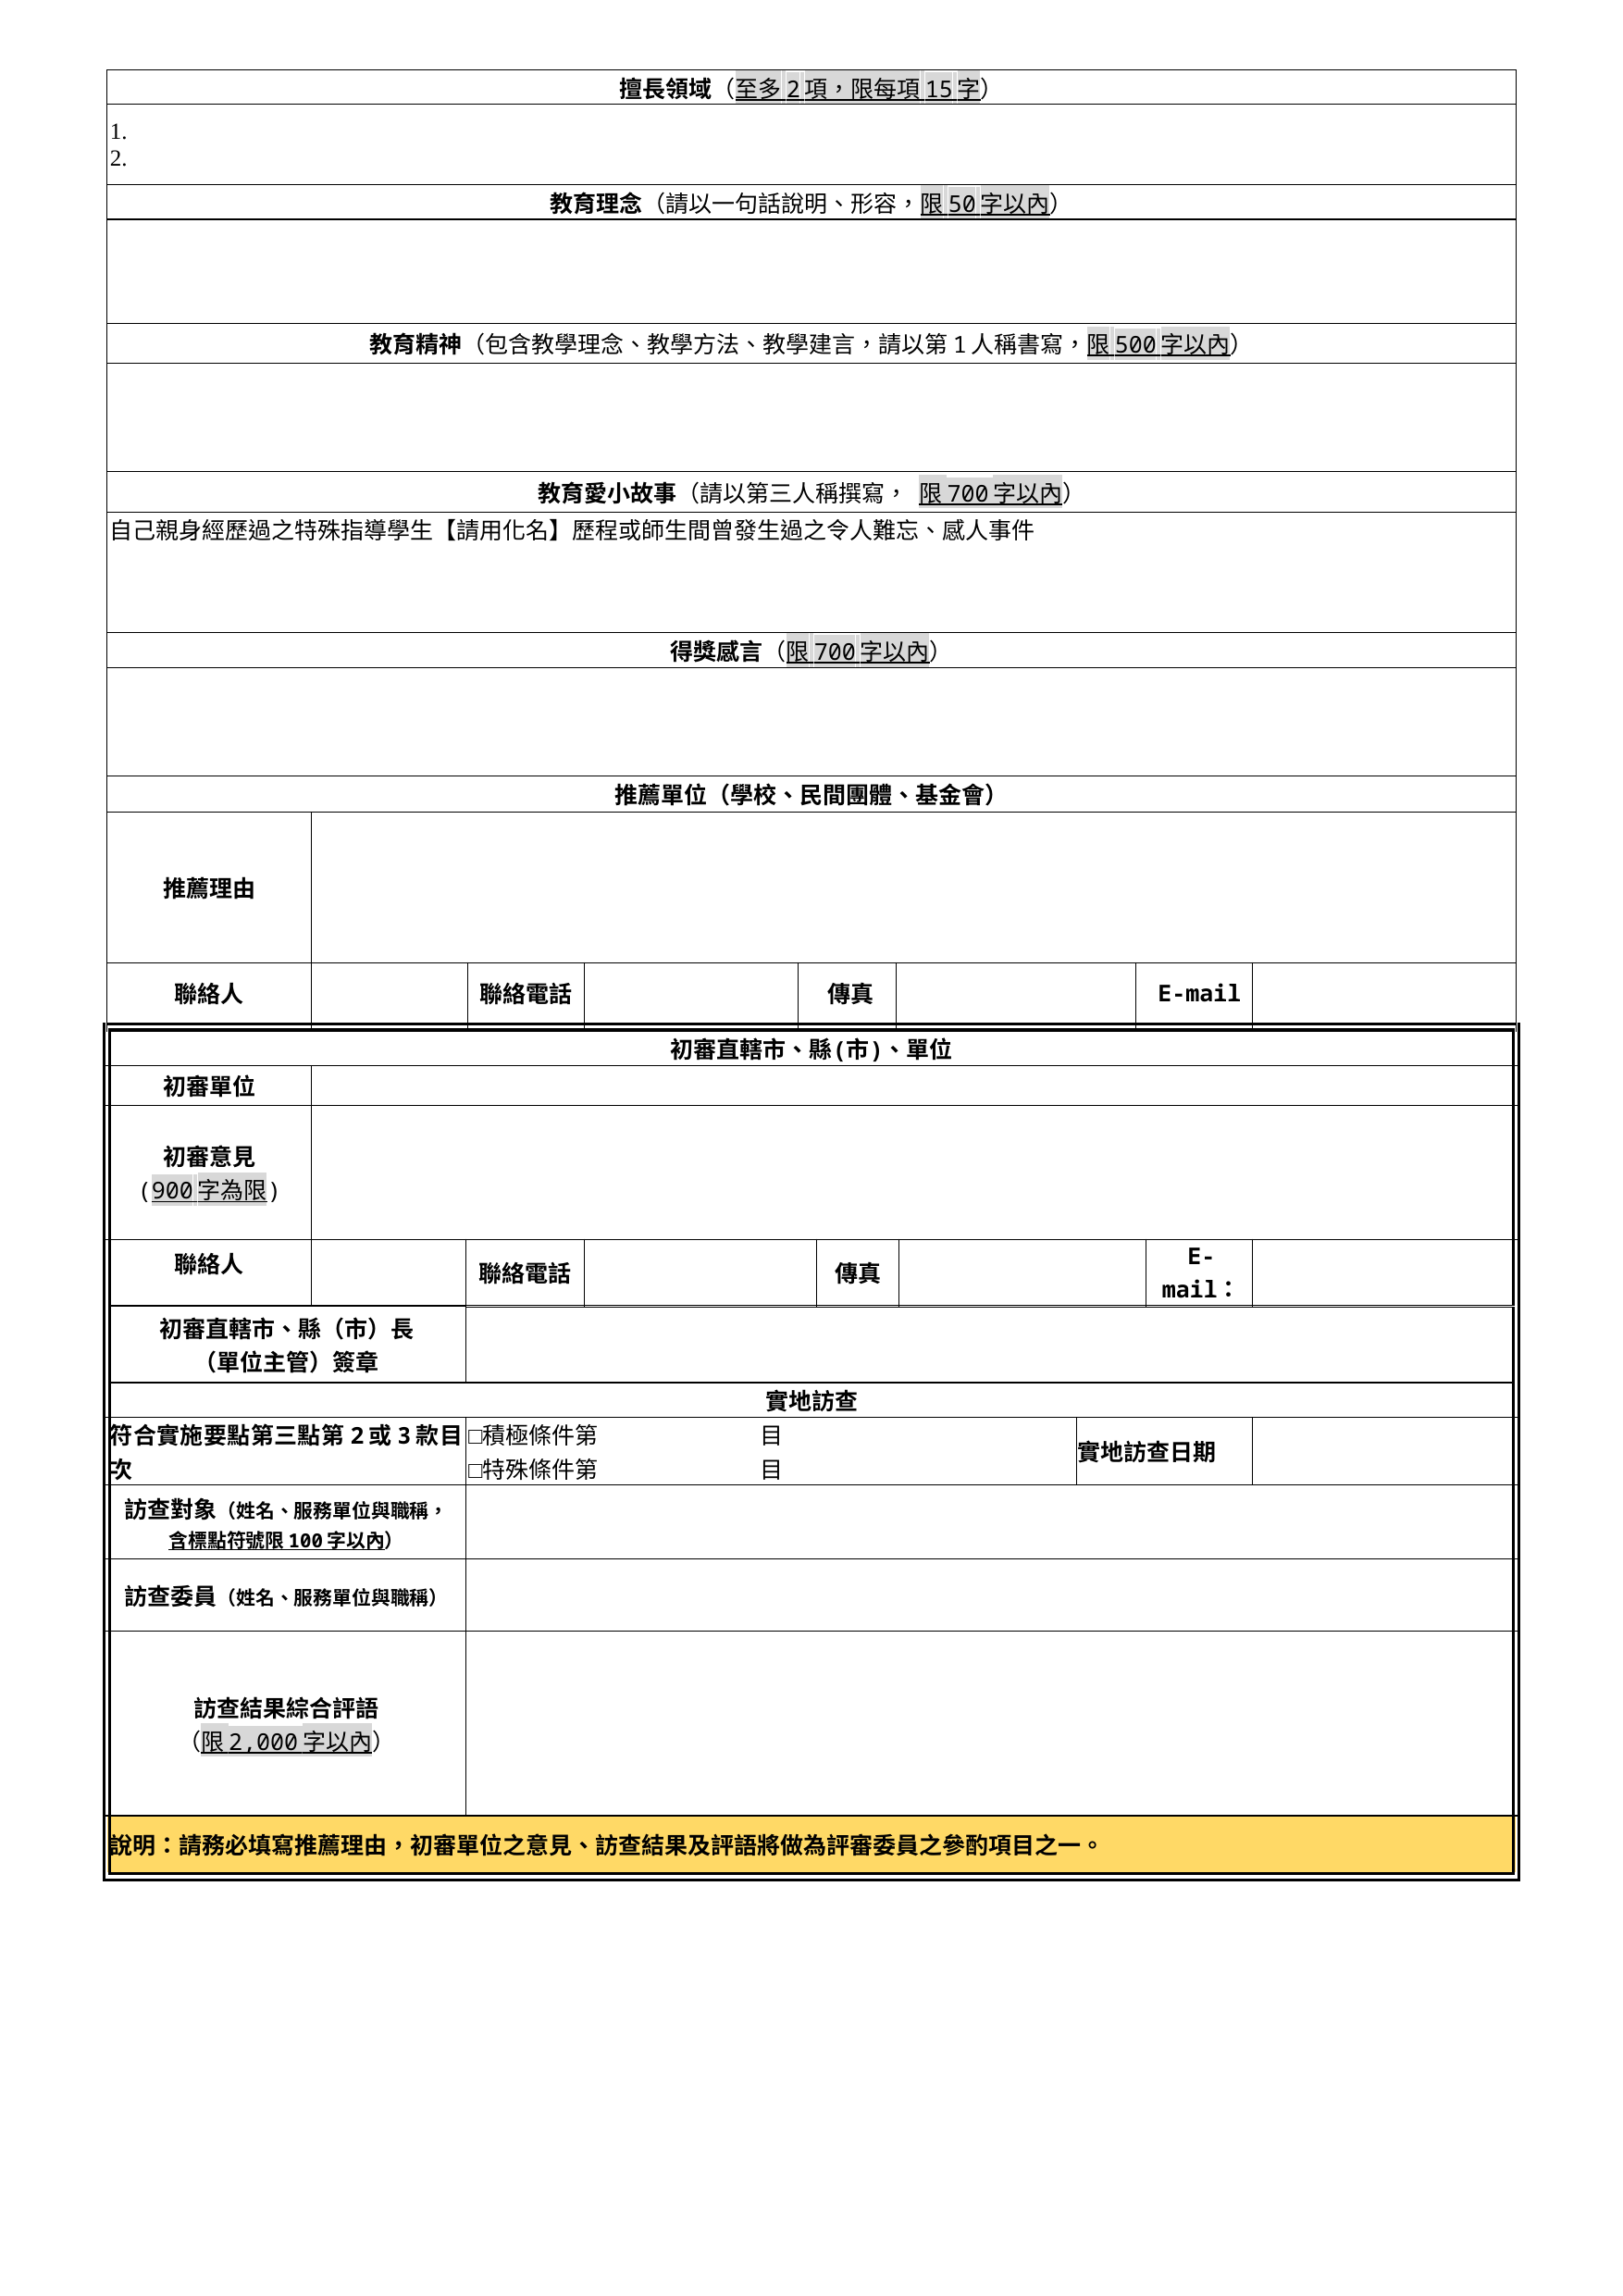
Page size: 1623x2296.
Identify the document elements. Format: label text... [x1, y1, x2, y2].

table_cell E-mail： [1146, 1240, 1252, 1305]
table_cell [312, 963, 467, 1023]
table_cell [1253, 1418, 1512, 1484]
table_cell [107, 364, 1516, 471]
table_cell [466, 1559, 1512, 1631]
table_cell [897, 963, 1135, 1023]
table_cell 推薦單位（學校、民間團體、基金會） [107, 776, 1516, 812]
table_cell E-mail [1136, 963, 1252, 1023]
table_cell 實地訪查 [111, 1384, 1512, 1417]
table_cell 說明：請務必填寫推薦理由，初審單位之意見、訪查結果及評語將做為評審委員之參酌項目之一。 [111, 1817, 1512, 1872]
table_cell 實地訪查日期 [1077, 1418, 1252, 1484]
table_cell 訪查委員（姓名、服務單位與職稱） [111, 1559, 465, 1631]
table_cell □積極條件第 目 □特殊條件第 目 [466, 1418, 1076, 1484]
table_cell [312, 1240, 465, 1305]
table_cell 自己親身經歷過之特殊指導學生【請用化名】歷程或師生間曾發生過之令人難忘、感人事件 [107, 513, 1516, 632]
table_header 擅長領域（至多2項，限每項15字） [107, 70, 1516, 104]
table_cell 訪查結果綜合評語 （限2,000字以內） [111, 1632, 465, 1815]
table_cell [107, 1025, 311, 1065]
table_cell [107, 668, 1516, 775]
table_cell 初審直轄市、縣(市)、單位 [111, 1032, 1512, 1065]
table_cell [899, 1240, 1146, 1305]
table_cell [466, 1308, 1512, 1382]
table_cell [1253, 1240, 1512, 1305]
table_cell 初審直轄市、縣（市）長 （單位主管）簽章 [111, 1307, 465, 1382]
table_cell 教育精神（包含教學理念、教學方法、教學建言，請以第1人稱書寫，限500字以內） [107, 324, 1516, 363]
table_cell 聯絡人 [107, 963, 311, 1023]
table_cell 聯絡人 [111, 1240, 311, 1305]
table_cell [107, 220, 1516, 322]
table_cell [585, 963, 798, 1023]
table_cell 符合實施要點第三點第2或3款目次 [111, 1418, 465, 1484]
table_cell 教育理念（請以一句話說明、形容，限50字以內） [107, 185, 1516, 218]
table_cell 教育愛小故事（請以第三人稱撰寫， 限700字以內） [107, 472, 1516, 512]
table_cell 聯絡電話 [466, 1240, 584, 1305]
table_cell [1253, 963, 1516, 1023]
table_cell [466, 1632, 1512, 1815]
table_cell 得獎感言（限700字以內） [107, 633, 1516, 667]
table_cell 聯絡電話 [468, 963, 584, 1023]
table_cell 傳真 [817, 1240, 898, 1305]
table_cell [1253, 1025, 1516, 1065]
table_cell 1. 2. [107, 105, 1516, 184]
table_cell 推薦理由 [107, 813, 311, 962]
table_cell [312, 813, 1516, 962]
table_cell [466, 1485, 1512, 1558]
table_cell 傳真 [799, 963, 896, 1023]
table_cell 初審意見 (900字為限) [111, 1106, 311, 1238]
table_cell [312, 1106, 1512, 1238]
table_cell [312, 1066, 1512, 1105]
table_cell 訪查對象（姓名、服務單位與職稱， 含標點符號限100字以內） [111, 1485, 465, 1558]
table_cell [585, 1240, 816, 1305]
table_cell 初審單位 [111, 1066, 311, 1105]
